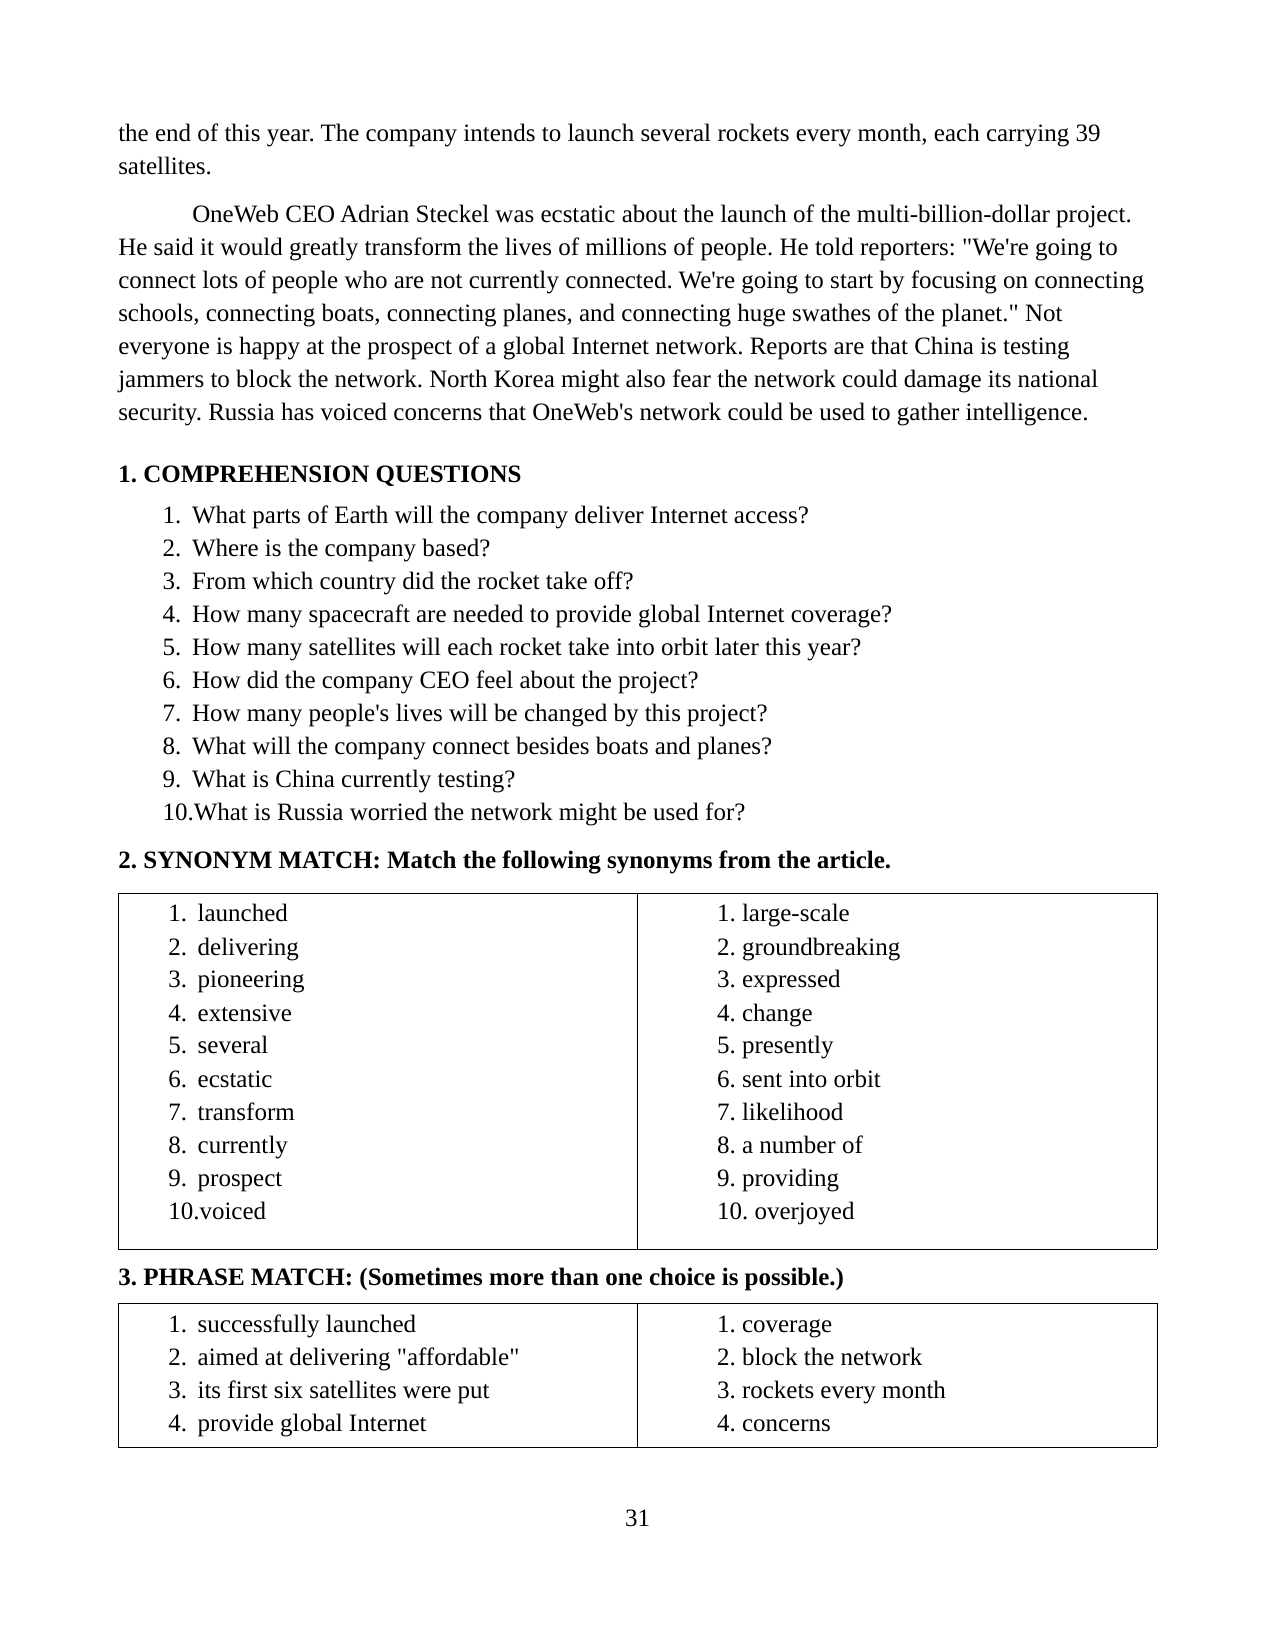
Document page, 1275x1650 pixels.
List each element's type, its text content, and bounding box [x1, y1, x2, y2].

subtitle 3. PHRASE MATCH: (Sometimes more than one choice is possible.) [118, 1262, 1157, 1290]
list How did the company CEO feel about the project? [162, 665, 1157, 694]
table_header 1. coverage 2. block the network 3. rockets every month 4. concerns [638, 1304, 1157, 1447]
list What is Russia worried the network might be used for? [162, 797, 1157, 826]
list What is China currently testing? [162, 764, 1157, 793]
subtitle 1. COMPREHENSION QUESTIONS [118, 459, 1157, 488]
list How many people's lives will be changed by this project? [162, 698, 1157, 727]
list What parts of Earth will the company deliver Internet access? [162, 500, 1157, 529]
list From which country did the rocket take off? [162, 566, 1157, 595]
list How many spacecraft are needed to provide global Internet coverage? [162, 599, 1157, 628]
text OneWeb CEO Adrian Steckel was ecstatic about the launch of the multi-billion-dollar project. He said it would greatly transform the lives of millions of people. He told reporters: "We're going to connect lots of people who are not currently connected. We're going to start by focusing on connecting schools, connecting boats, connecting planes, and connecting huge swathes of the planet." Not everyone is happy at the prospect of a global Internet network. Reports are that China is testing jammers to block the network. North Korea might also fear the network could damage its national security. Russia has voiced concerns that OneWeb's network could be used to gather intelligence. [118, 199, 1157, 426]
text the end of this year. The company intends to launch several rockets every month, each carrying 39 satellites. [118, 118, 1157, 180]
subtitle 2. SYNONYM MATCH: Match the following synonyms from the article. [118, 845, 1157, 874]
list How many satellites will each rocket take into orbit later this year? [162, 632, 1157, 661]
table_header 1. large-scale 2. groundbreaking 3. expressed 4. change 5. presently 6. sent into orbit 7. likelihood 8. a number of 9. providing 10. overjoyed [638, 894, 1157, 1249]
table_header successfully launched aimed at delivering "affordable" its first six satellites were put provide global Internet launch several start by focusing connecting huge swathes testing jammers to Russia has voiced used to gather [119, 1304, 637, 1447]
list What will the company connect besides boats and planes? [162, 731, 1157, 760]
table_header launched delivering pioneering extensive several ecstatic transform currently prospect voiced [119, 894, 637, 1249]
list Where is the company based? [162, 533, 1157, 562]
